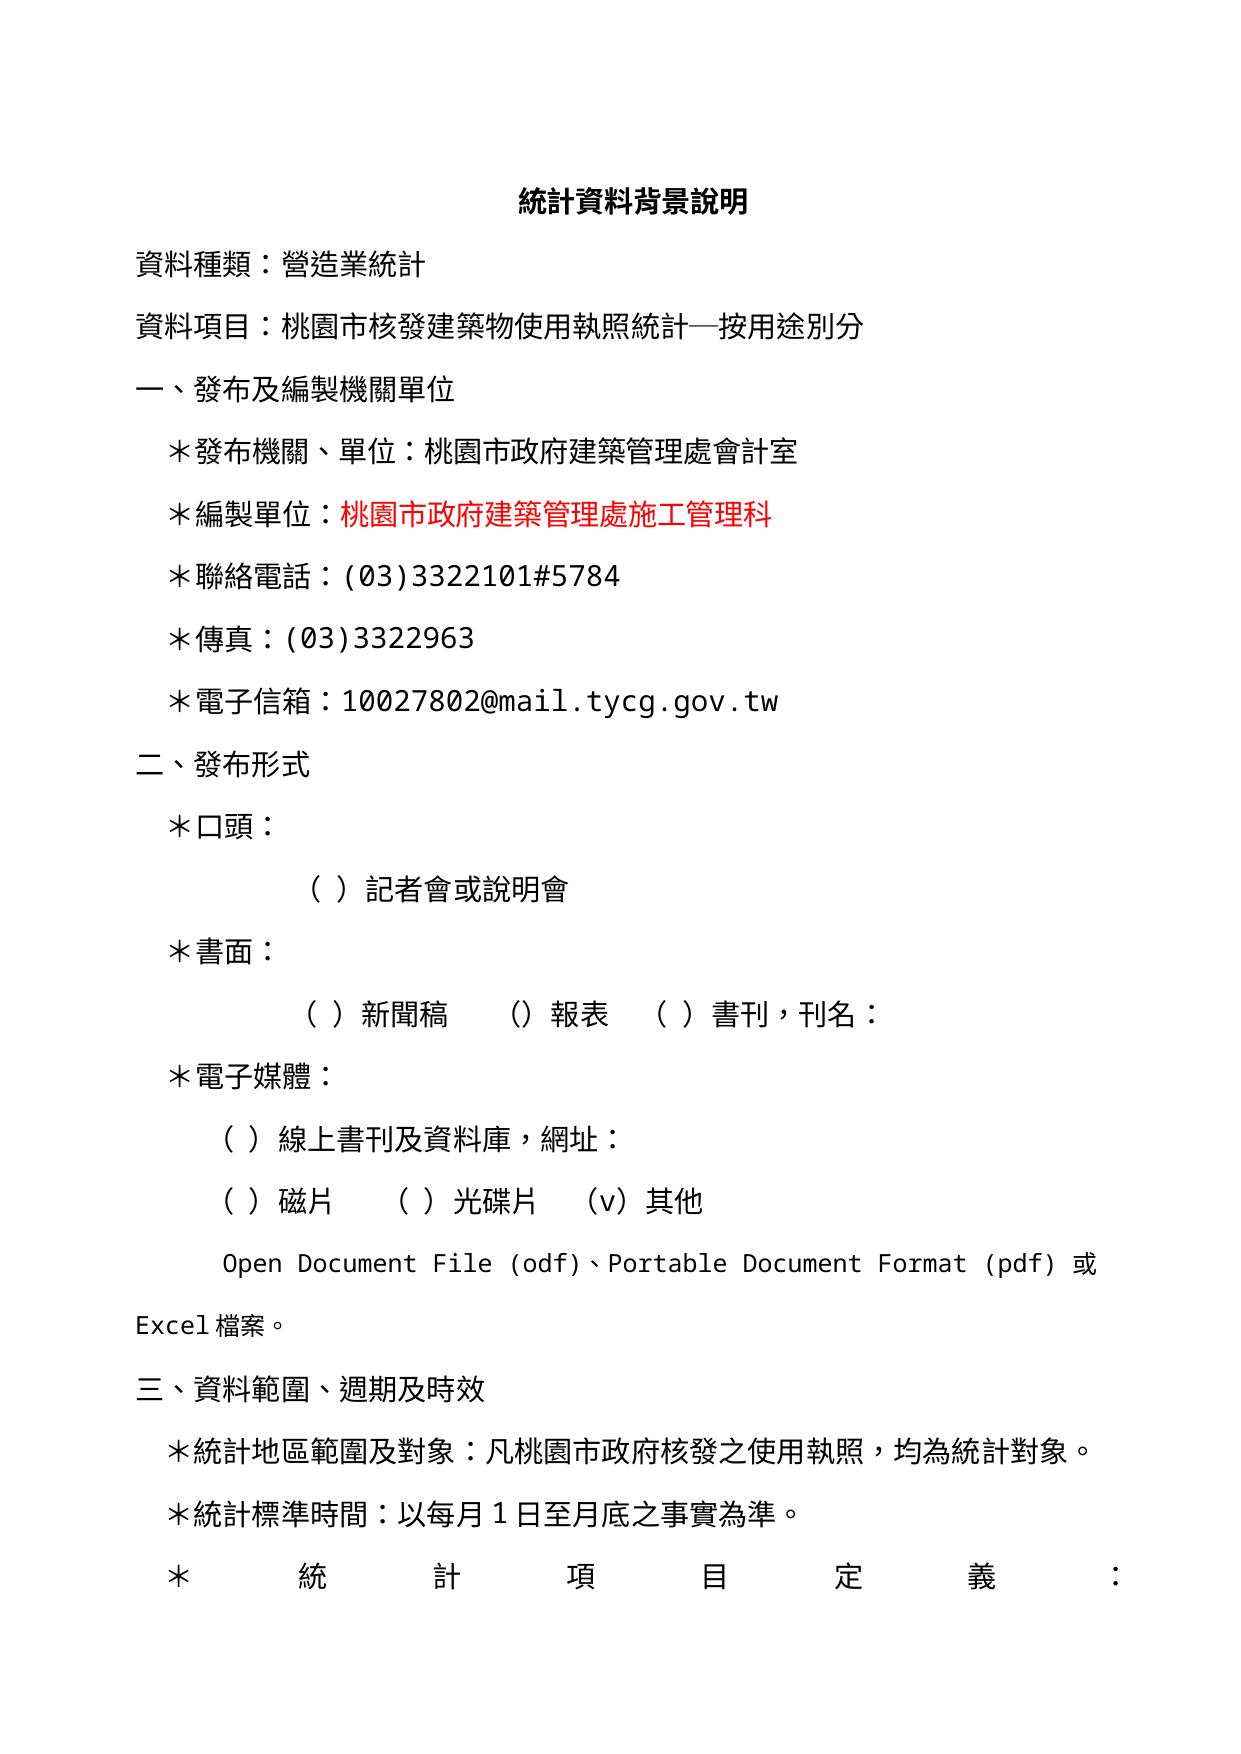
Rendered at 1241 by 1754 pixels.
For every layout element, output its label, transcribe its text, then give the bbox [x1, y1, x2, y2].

table_header 統計資料背景說明 資料種類：營造業統計 資料項目：桃園市核發建築物使用執照統計─按用途別分 一、發布及編製機關單位 ＊發布機關、單位：桃園市政府建築管理處會計室 ＊編製單位：桃園市政府建築管理處施工管理科 ＊聯絡電話：(03)3322101#5784 ＊傳真：(03)3322963 ＊電子信箱：10027802@mail.tycg.gov.tw 二、發布形式 口頭： （ ）記者會或說明會 書面： （ ）新聞稿 （）報表 （ ）書刊，刊名： ＊電子媒體： （ ）線上書刊及資料庫，網址： （ ）磁片 （ ）光碟片 （v）其他 Open Document File (odf)、Portable Document Format (pdf) 或Excel檔案。 三、資料範圍、週期及時效 ＊統計地區範圍及對象：凡桃園市政府核發之使用執照，均為統計對象。 ＊統計標準時間：以每月1日至月底之事實為準。 ＊統計項目定義： [124, 158, 1143, 1596]
